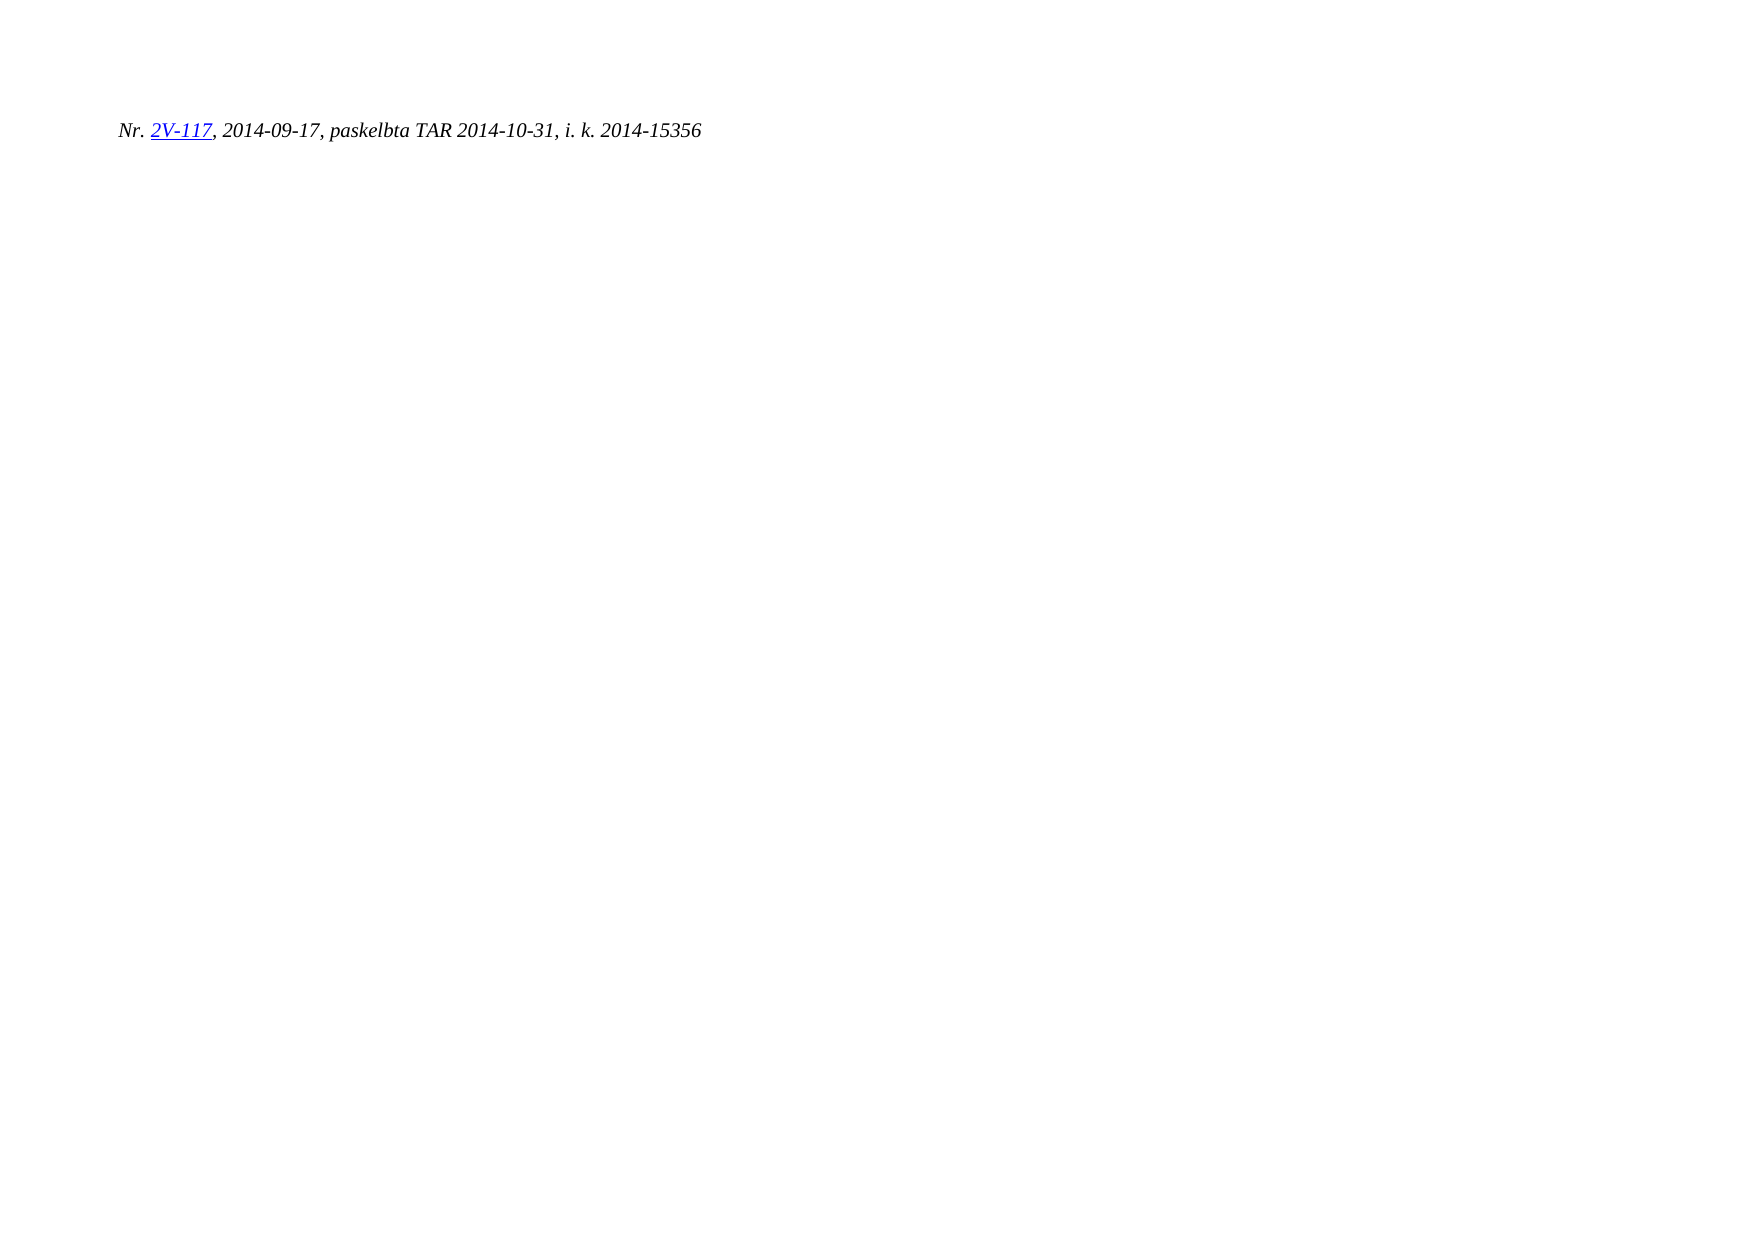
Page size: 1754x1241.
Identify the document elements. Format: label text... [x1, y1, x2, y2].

text Nr. 2V-117, 2014-09-17, paskelbta TAR 2014-10-31, i. k. 2014-15356 [118, 118, 1636, 142]
